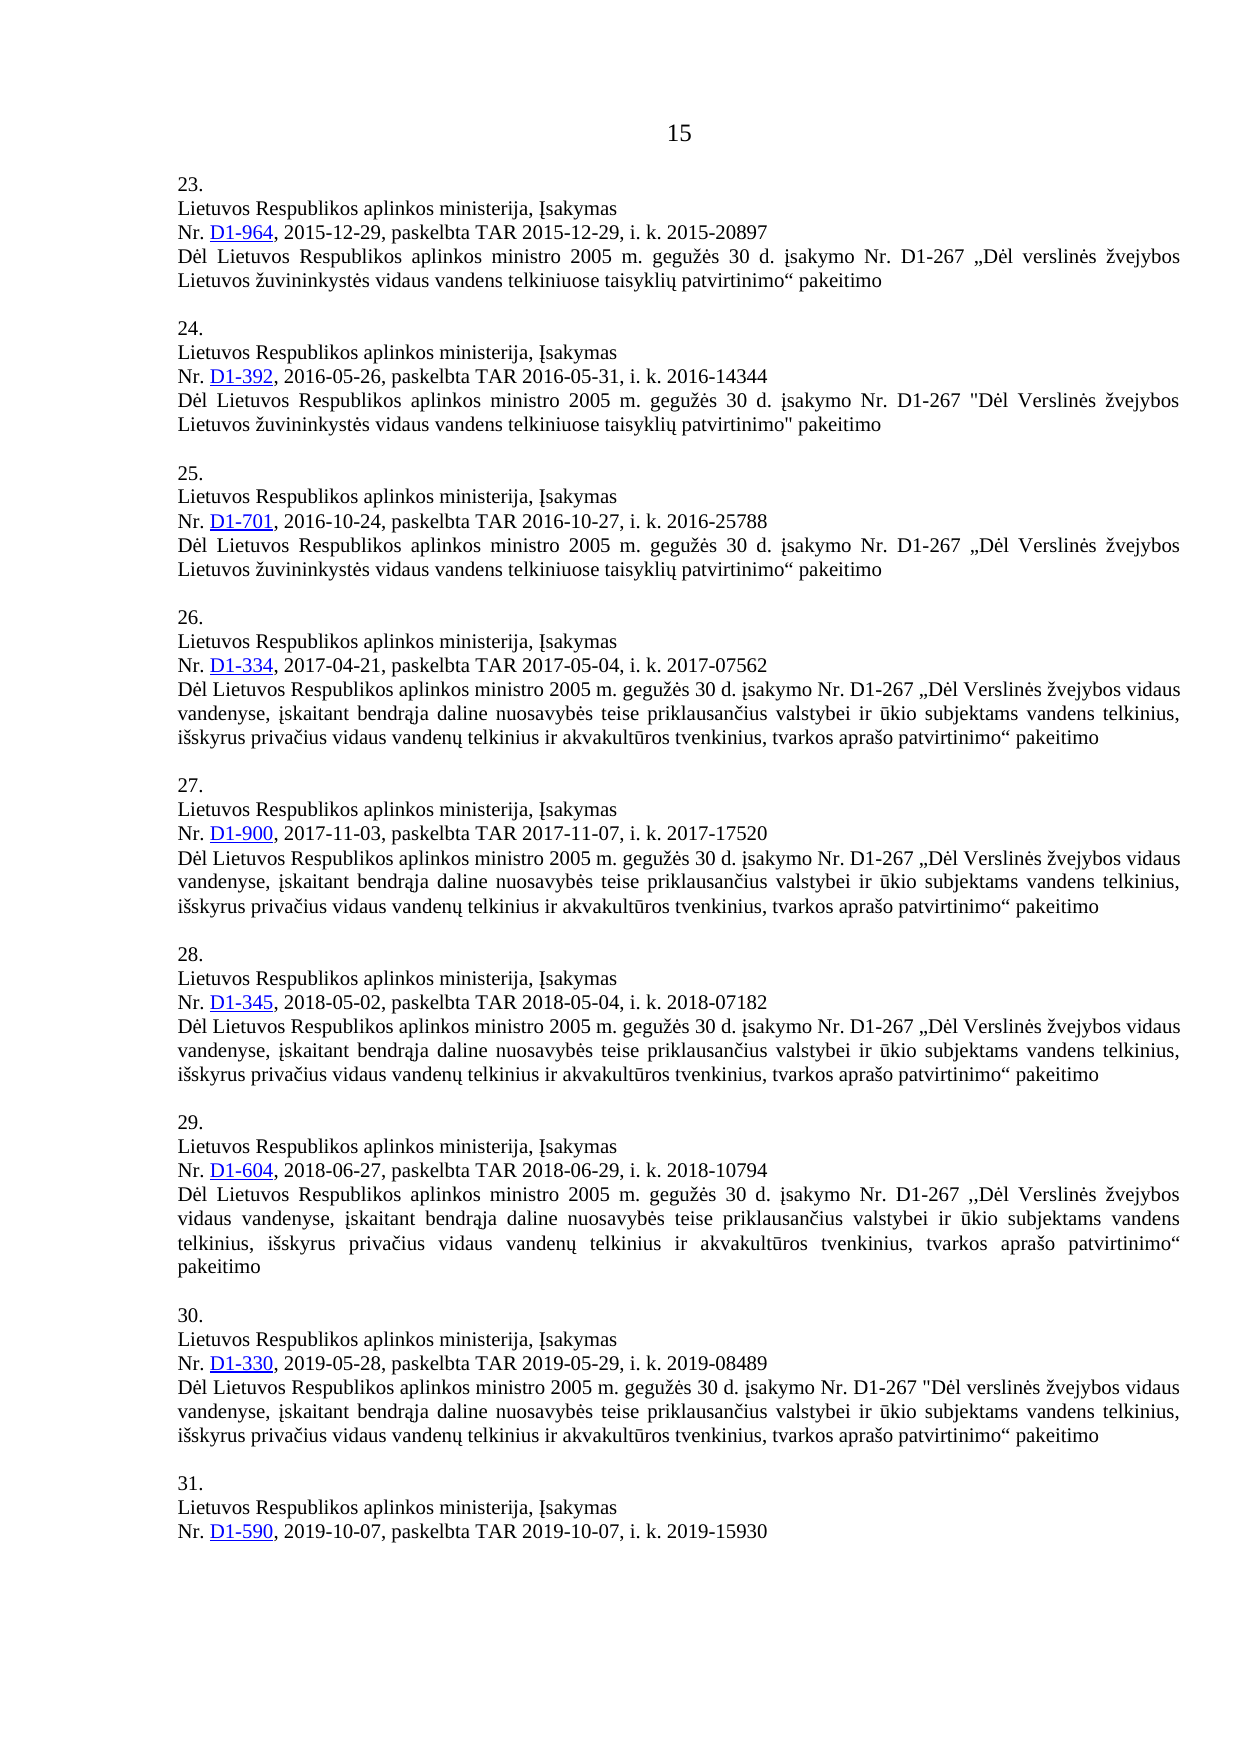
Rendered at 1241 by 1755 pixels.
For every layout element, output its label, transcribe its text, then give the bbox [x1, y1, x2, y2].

text Lietuvos Respublikos aplinkos ministerija, Įsakymas [177, 629, 1181, 653]
text Nr. D1-604, 2018-06-27, paskelbta TAR 2018-06-29, i. k. 2018-10794 [177, 1158, 1181, 1182]
text 29. [177, 1110, 1181, 1134]
text 24. [177, 316, 1181, 340]
text Nr. D1-964, 2015-12-29, paskelbta TAR 2015-12-29, i. k. 2015-20897 [177, 220, 1181, 244]
text 25. [177, 460, 1181, 484]
text Lietuvos Respublikos aplinkos ministerija, Įsakymas [177, 1495, 1181, 1519]
text Nr. D1-345, 2018-05-02, paskelbta TAR 2018-05-04, i. k. 2018-07182 [177, 990, 1181, 1014]
text Dėl Lietuvos Respublikos aplinkos ministro 2005 m. gegužės 30 d. įsakymo Nr. D1-267 „Dėl Verslinės žvejybos vidaus vandenyse, įskaitant bendrąja daline nuosavybės teise priklausančius valstybei ir ūkio subjektams vandens telkinius, išskyrus privačius vidaus vandenų telkinius ir akvakultūros tvenkinius, tvarkos aprašo patvirtinimo“ pakeitimo [177, 1014, 1181, 1086]
text Dėl Lietuvos Respublikos aplinkos ministro 2005 m. gegužės 30 d. įsakymo Nr. D1-267 „Dėl Verslinės žvejybos vidaus vandenyse, įskaitant bendrąja daline nuosavybės teise priklausančius valstybei ir ūkio subjektams vandens telkinius, išskyrus privačius vidaus vandenų telkinius ir akvakultūros tvenkinius, tvarkos aprašo patvirtinimo“ pakeitimo [177, 845, 1181, 918]
text Lietuvos Respublikos aplinkos ministerija, Įsakymas [177, 484, 1181, 508]
text Nr. D1-590, 2019-10-07, paskelbta TAR 2019-10-07, i. k. 2019-15930 [177, 1519, 1181, 1543]
text 30. [177, 1303, 1181, 1327]
text Nr. D1-701, 2016-10-24, paskelbta TAR 2016-10-27, i. k. 2016-25788 [177, 508, 1181, 533]
text Dėl Lietuvos Respublikos aplinkos ministro 2005 m. gegužės 30 d. įsakymo Nr. D1-267 „Dėl verslinės žvejybos Lietuvos žuvininkystės vidaus vandens telkiniuose taisyklių patvirtinimo“ pakeitimo [177, 244, 1181, 292]
text Lietuvos Respublikos aplinkos ministerija, Įsakymas [177, 340, 1181, 364]
text 28. [177, 942, 1181, 966]
text Dėl Lietuvos Respublikos aplinkos ministro 2005 m. gegužės 30 d. įsakymo Nr. D1-267 „Dėl Verslinės žvejybos Lietuvos žuvininkystės vidaus vandens telkiniuose taisyklių patvirtinimo“ pakeitimo [177, 533, 1181, 581]
text Nr. D1-330, 2019-05-28, paskelbta TAR 2019-05-29, i. k. 2019-08489 [177, 1351, 1181, 1375]
text Lietuvos Respublikos aplinkos ministerija, Įsakymas [177, 196, 1181, 220]
text Lietuvos Respublikos aplinkos ministerija, Įsakymas [177, 1134, 1181, 1158]
text 26. [177, 605, 1181, 629]
text Nr. D1-392, 2016-05-26, paskelbta TAR 2016-05-31, i. k. 2016-14344 [177, 364, 1181, 388]
text Dėl Lietuvos Respublikos aplinkos ministro 2005 m. gegužės 30 d. įsakymo Nr. D1-267 "Dėl verslinės žvejybos vidaus vandenyse, įskaitant bendrąja daline nuosavybės teise priklausančius valstybei ir ūkio subjektams vandens telkinius, išskyrus privačius vidaus vandenų telkinius ir akvakultūros tvenkinius, tvarkos aprašo patvirtinimo“ pakeitimo [177, 1375, 1181, 1447]
text Dėl Lietuvos Respublikos aplinkos ministro 2005 m. gegužės 30 d. įsakymo Nr. D1-267 „Dėl Verslinės žvejybos vidaus vandenyse, įskaitant bendrąja daline nuosavybės teise priklausančius valstybei ir ūkio subjektams vandens telkinius, išskyrus privačius vidaus vandenų telkinius ir akvakultūros tvenkinius, tvarkos aprašo patvirtinimo“ pakeitimo [177, 677, 1181, 749]
text Lietuvos Respublikos aplinkos ministerija, Įsakymas [177, 797, 1181, 821]
text Dėl Lietuvos Respublikos aplinkos ministro 2005 m. gegužės 30 d. įsakymo Nr. D1-267 "Dėl Verslinės žvejybos Lietuvos žuvininkystės vidaus vandens telkiniuose taisyklių patvirtinimo" pakeitimo [177, 388, 1181, 436]
text Dėl Lietuvos Respublikos aplinkos ministro 2005 m. gegužės 30 d. įsakymo Nr. D1-267 ,,Dėl Verslinės žvejybos vidaus vandenyse, įskaitant bendrąja daline nuosavybės teise priklausančius valstybei ir ūkio subjektams vandens telkinius, išskyrus privačius vidaus vandenų telkinius ir akvakultūros tvenkinius, tvarkos aprašo patvirtinimo“ pakeitimo [177, 1182, 1181, 1278]
text Nr. D1-334, 2017-04-21, paskelbta TAR 2017-05-04, i. k. 2017-07562 [177, 653, 1181, 677]
text Nr. D1-900, 2017-11-03, paskelbta TAR 2017-11-07, i. k. 2017-17520 [177, 821, 1181, 845]
text Lietuvos Respublikos aplinkos ministerija, Įsakymas [177, 966, 1181, 990]
text Lietuvos Respublikos aplinkos ministerija, Įsakymas [177, 1327, 1181, 1351]
text 23. [177, 172, 1181, 196]
text 27. [177, 773, 1181, 797]
text 31. [177, 1471, 1181, 1495]
